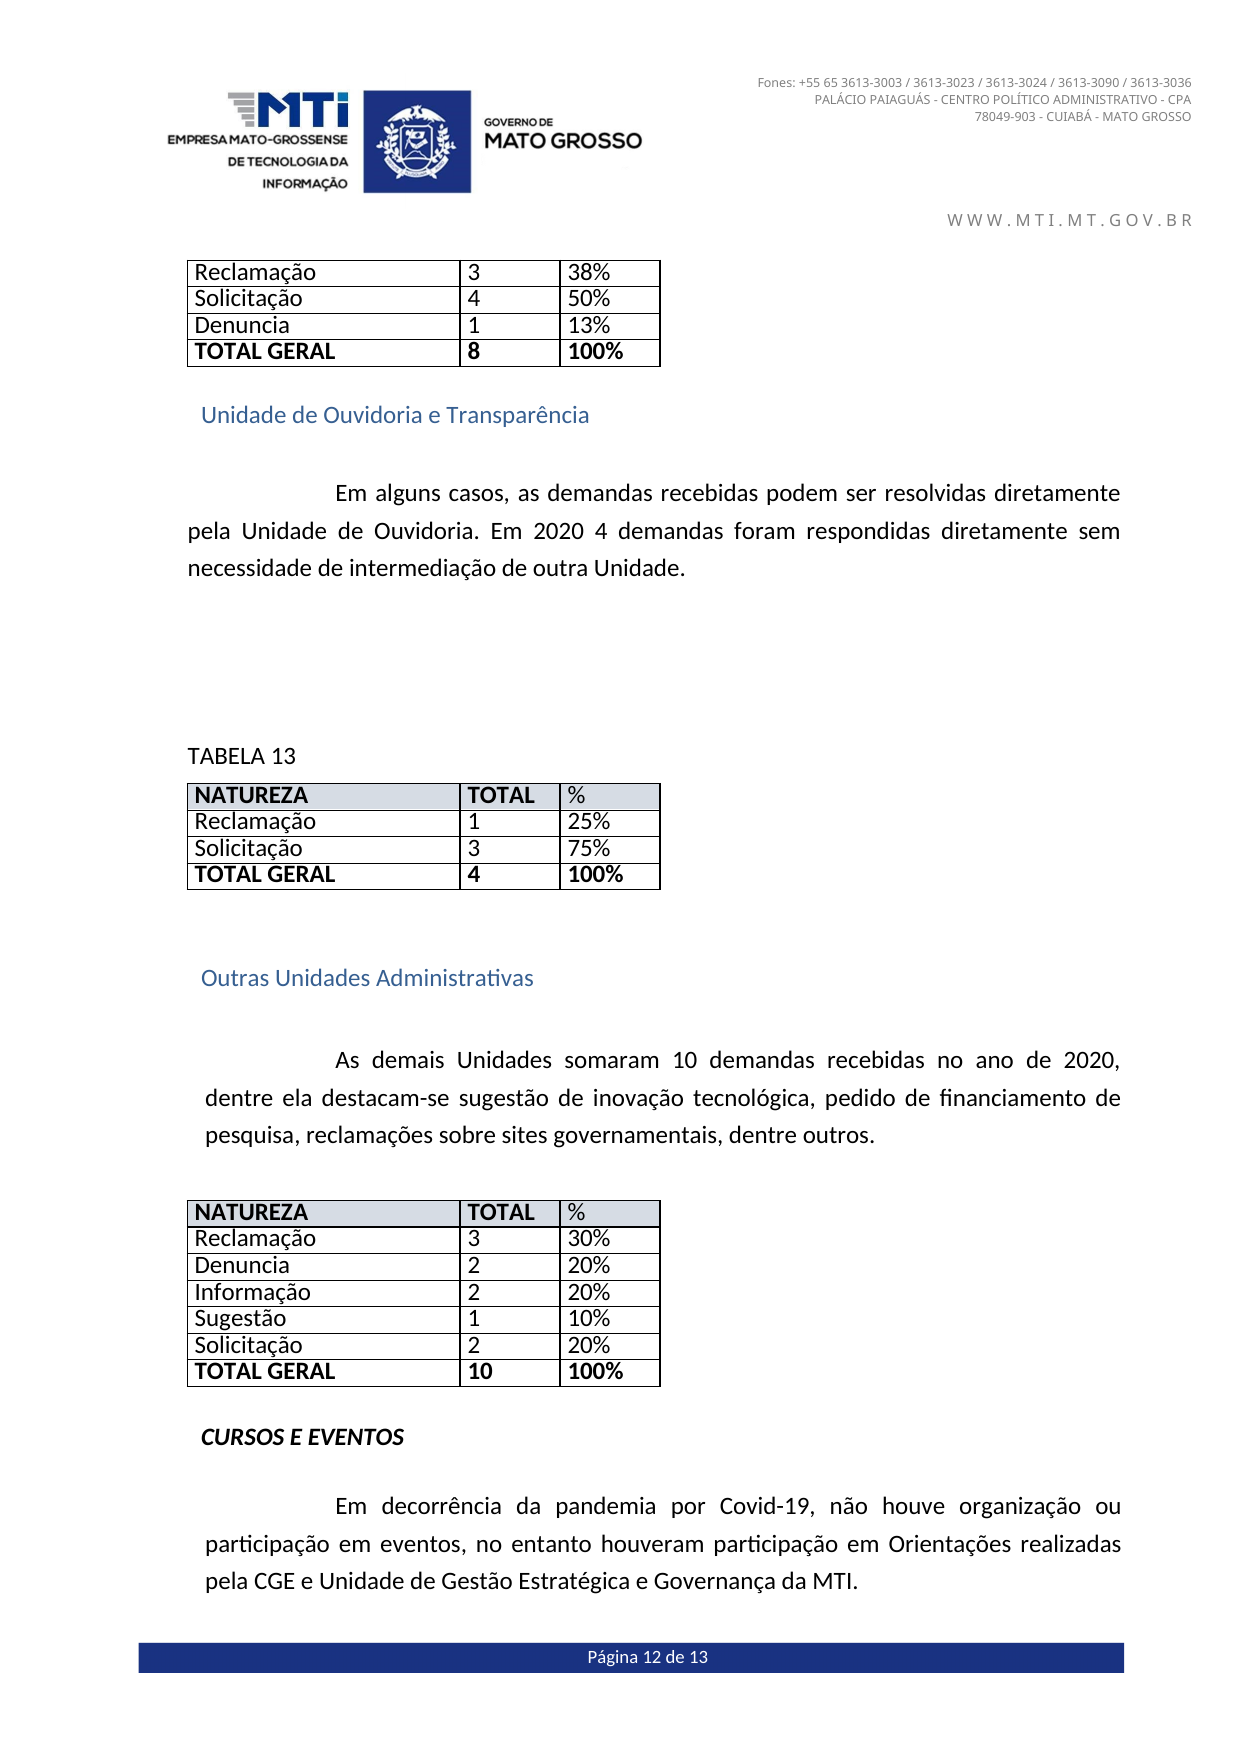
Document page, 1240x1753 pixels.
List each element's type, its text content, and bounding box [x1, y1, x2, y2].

table_header NATUREZA [188, 784, 459, 809]
subtitle Unidade de Ouvidoria e Transparência [201, 404, 1122, 429]
subtitle CURSOS E EVENTOS [201, 1427, 1122, 1452]
text Em decorrência da pandemia por Covid-19, não houve organização ou participação em eventos, no entanto houveram participação em Orientações realizadas pela CGE e Unidade de Gestão Estratégica e Governança da MTI. [205, 1496, 1122, 1596]
table_cell 3 [461, 837, 559, 863]
table_header TOTAL [461, 784, 559, 809]
table_cell 2 [461, 1254, 559, 1279]
table_cell Denuncia [188, 314, 459, 339]
text TABELA 13 [187, 745, 1122, 770]
subtitle Outras Unidades Administrativas [201, 968, 1122, 993]
table_cell 20% [561, 1254, 659, 1279]
table_cell TOTAL GERAL [188, 1360, 459, 1386]
table_cell 38% [561, 261, 659, 286]
table_header NATUREZA [188, 1201, 459, 1226]
table_cell TOTAL GERAL [188, 340, 459, 366]
table_cell Reclamação [188, 1228, 459, 1253]
table_cell Reclamação [188, 811, 459, 836]
table_cell 3 [461, 1228, 559, 1253]
text Em alguns casos, as demandas recebidas podem ser resolvidas diretamente pela Unidade de Ouvidoria. Em 2020 4 demandas foram respondidas diretamente sem necessidade de intermediação de outra Unidade. [187, 483, 1122, 583]
table_cell 10 [461, 1360, 559, 1386]
table_cell 13% [561, 314, 659, 339]
table_cell Reclamação [188, 261, 459, 286]
table_header % [561, 784, 659, 809]
table_cell 2 [461, 1334, 559, 1359]
table_cell Sugestão [188, 1307, 459, 1333]
table_cell Informação [188, 1281, 459, 1306]
table_cell 75% [561, 837, 659, 863]
table_cell Solicitação [188, 1334, 459, 1359]
table_cell 2 [461, 1281, 559, 1306]
table_cell 8 [461, 340, 559, 366]
table_cell Denuncia [188, 1254, 459, 1279]
table_cell 30% [561, 1228, 659, 1253]
table_cell 4 [461, 287, 559, 313]
table_cell 20% [561, 1281, 659, 1306]
table_cell 20% [561, 1334, 659, 1359]
table_cell 1 [461, 1307, 559, 1333]
table_cell 100% [561, 340, 659, 366]
table_cell 10% [561, 1307, 659, 1333]
table_cell 1 [461, 314, 559, 339]
table_header TOTAL [461, 1201, 559, 1226]
table_cell Solicitação [188, 837, 459, 863]
table_cell 4 [461, 864, 559, 889]
table_cell 50% [561, 287, 659, 313]
table_cell 25% [561, 811, 659, 836]
table_cell TOTAL GERAL [188, 864, 459, 889]
table_cell Solicitação [188, 287, 459, 313]
picture [166, 73, 645, 209]
table_cell 3 [461, 261, 559, 286]
table_header % [561, 1201, 659, 1226]
table_cell 100% [561, 1360, 659, 1386]
text As demais Unidades somaram 10 demandas recebidas no ano de 2020, dentre ela destacam-se sugestão de inovação tecnológica, pedido de financiamento de pesquisa, reclamações sobre sites governamentais, dentre outros. [205, 1050, 1122, 1150]
table_cell 1 [461, 811, 559, 836]
table_cell 100% [561, 864, 659, 889]
picture [138, 1641, 1125, 1673]
